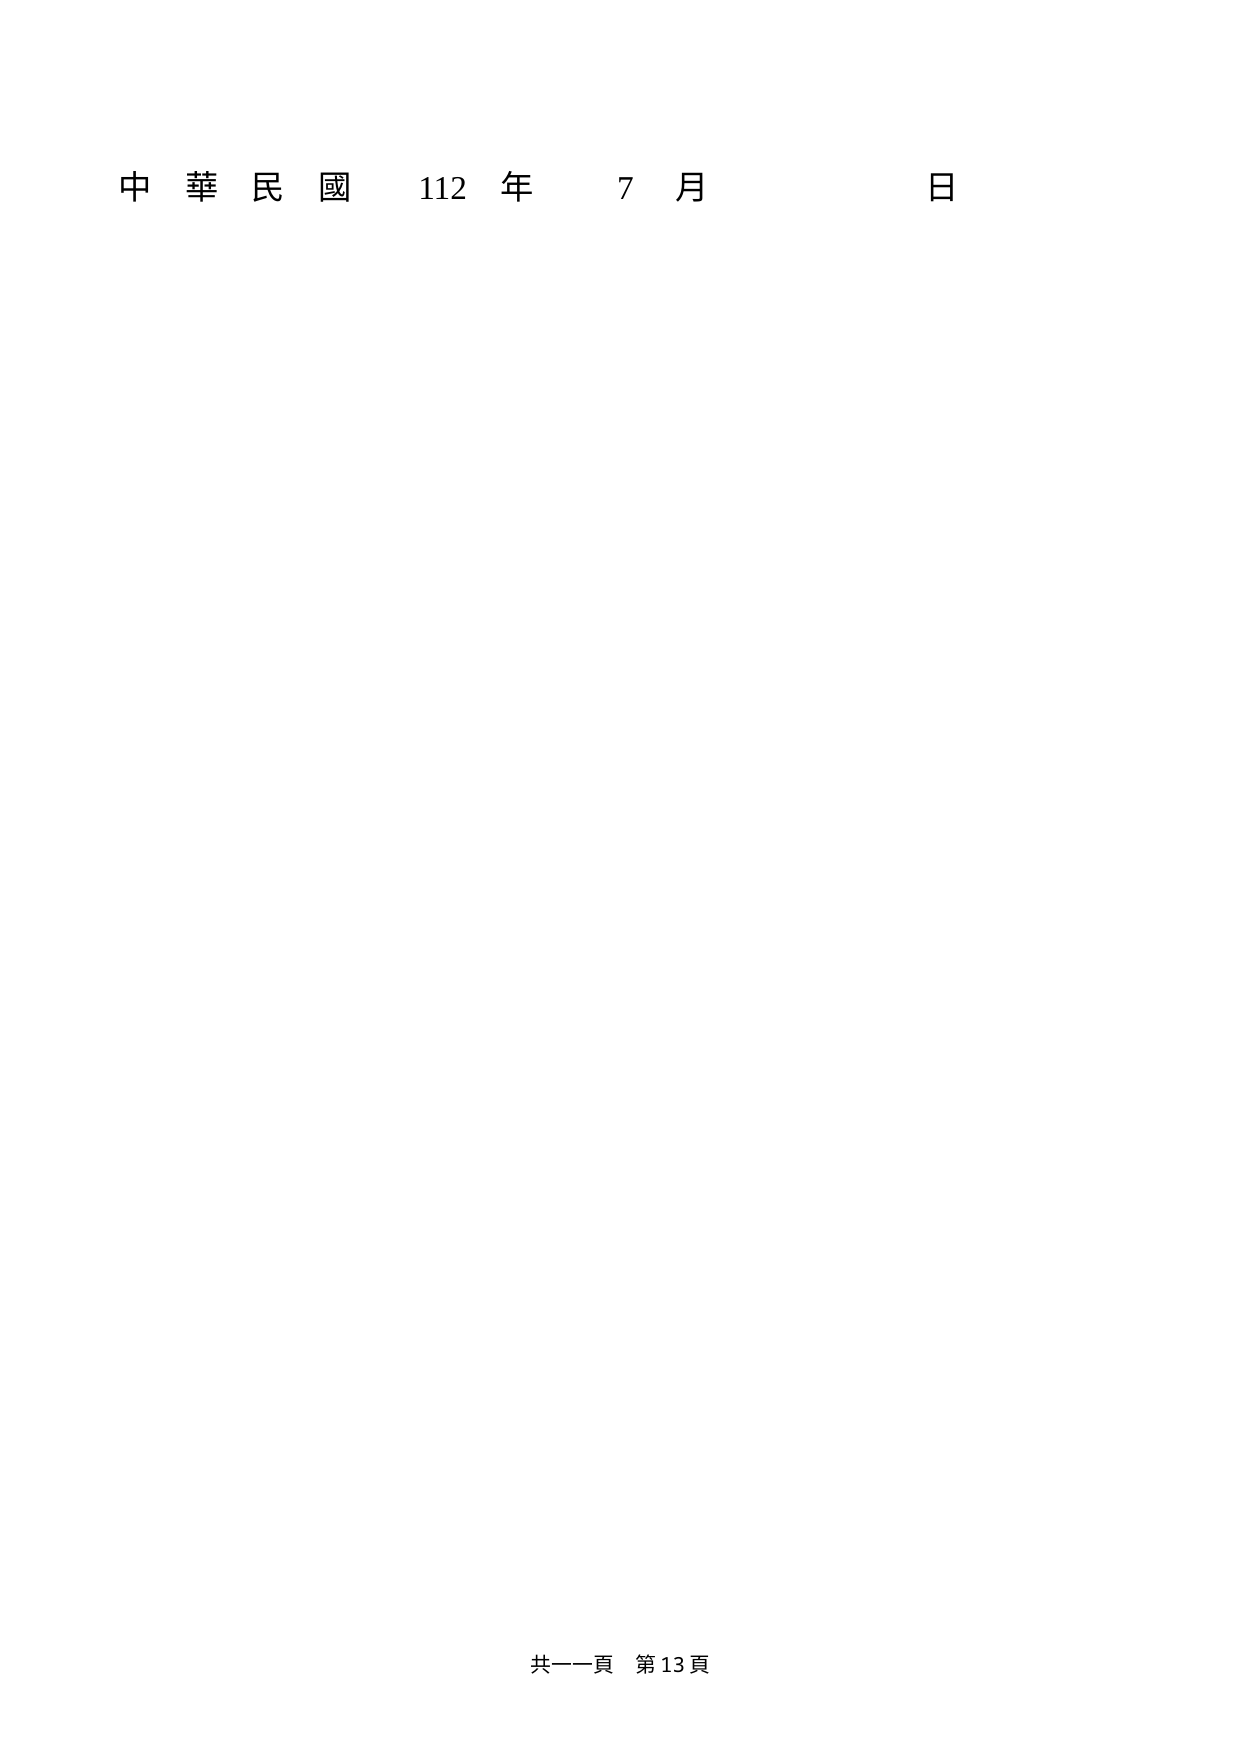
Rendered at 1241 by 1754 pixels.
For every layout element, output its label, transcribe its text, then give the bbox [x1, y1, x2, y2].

text 中 華 民 國 112 年 7 月 日 [118, 143, 1122, 206]
